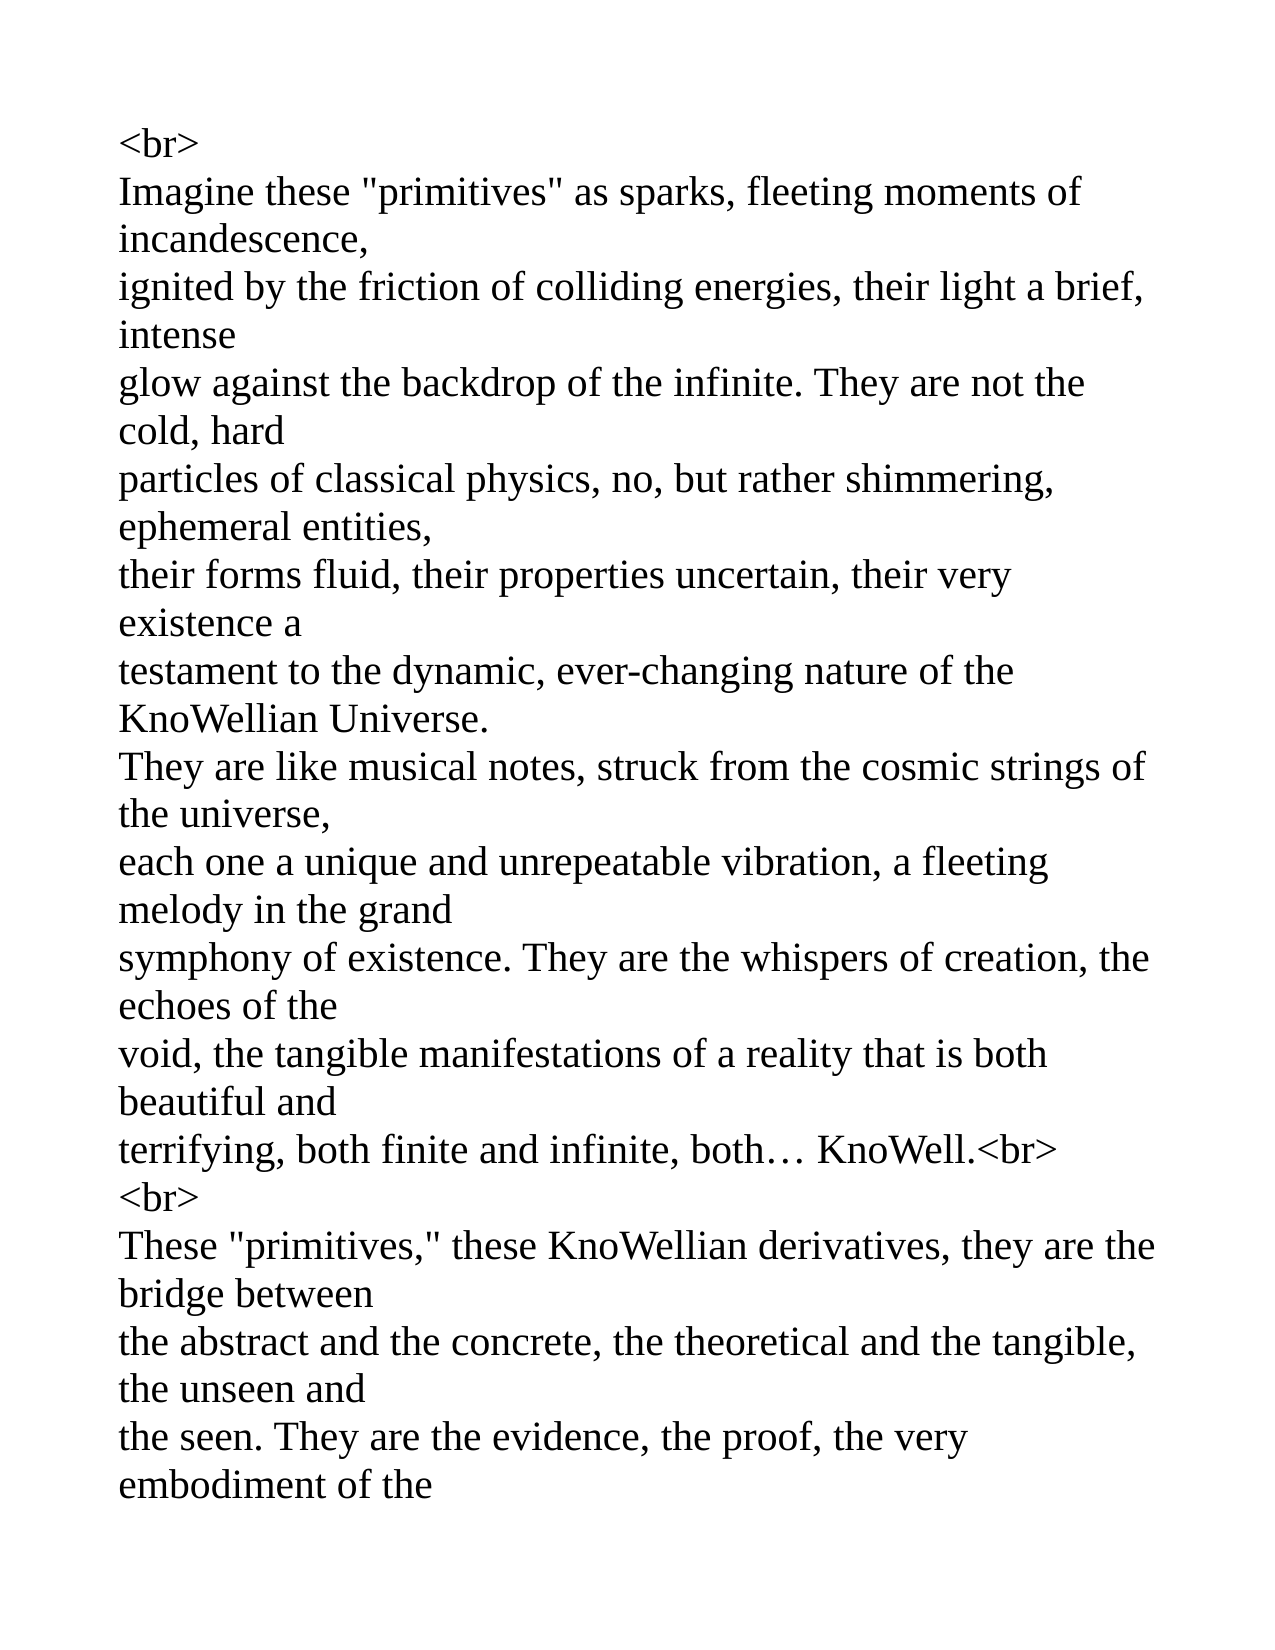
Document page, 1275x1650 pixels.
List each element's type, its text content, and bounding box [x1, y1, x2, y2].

text <br> [118, 1172, 1157, 1220]
text Imagine these "primitives" as sparks, fleeting moments of incandescence, [118, 166, 1157, 262]
text void, the tangible manifestations of a reality that is both beautiful and [118, 1028, 1157, 1124]
text terrifying, both finite and infinite, both… KnoWell.<br> [118, 1124, 1157, 1172]
text These "primitives," these KnoWellian derivatives, they are the bridge between [118, 1220, 1157, 1316]
text testament to the dynamic, ever-changing nature of the KnoWellian Universe. [118, 645, 1157, 741]
text ignited by the friction of colliding energies, their light a brief, intense [118, 262, 1157, 358]
text the abstract and the concrete, the theoretical and the tangible, the unseen and [118, 1316, 1157, 1412]
text the seen. They are the evidence, the proof, the very embodiment of the [118, 1412, 1157, 1508]
text each one a unique and unrepeatable vibration, a fleeting melody in the grand [118, 837, 1157, 933]
text symphony of existence. They are the whispers of creation, the echoes of the [118, 933, 1157, 1028]
text <br> [118, 118, 1157, 166]
text glow against the backdrop of the infinite. They are not the cold, hard [118, 358, 1157, 453]
text their forms fluid, their properties uncertain, their very existence a [118, 549, 1157, 645]
text particles of classical physics, no, but rather shimmering, ephemeral entities, [118, 453, 1157, 549]
text They are like musical notes, struck from the cosmic strings of the universe, [118, 741, 1157, 837]
